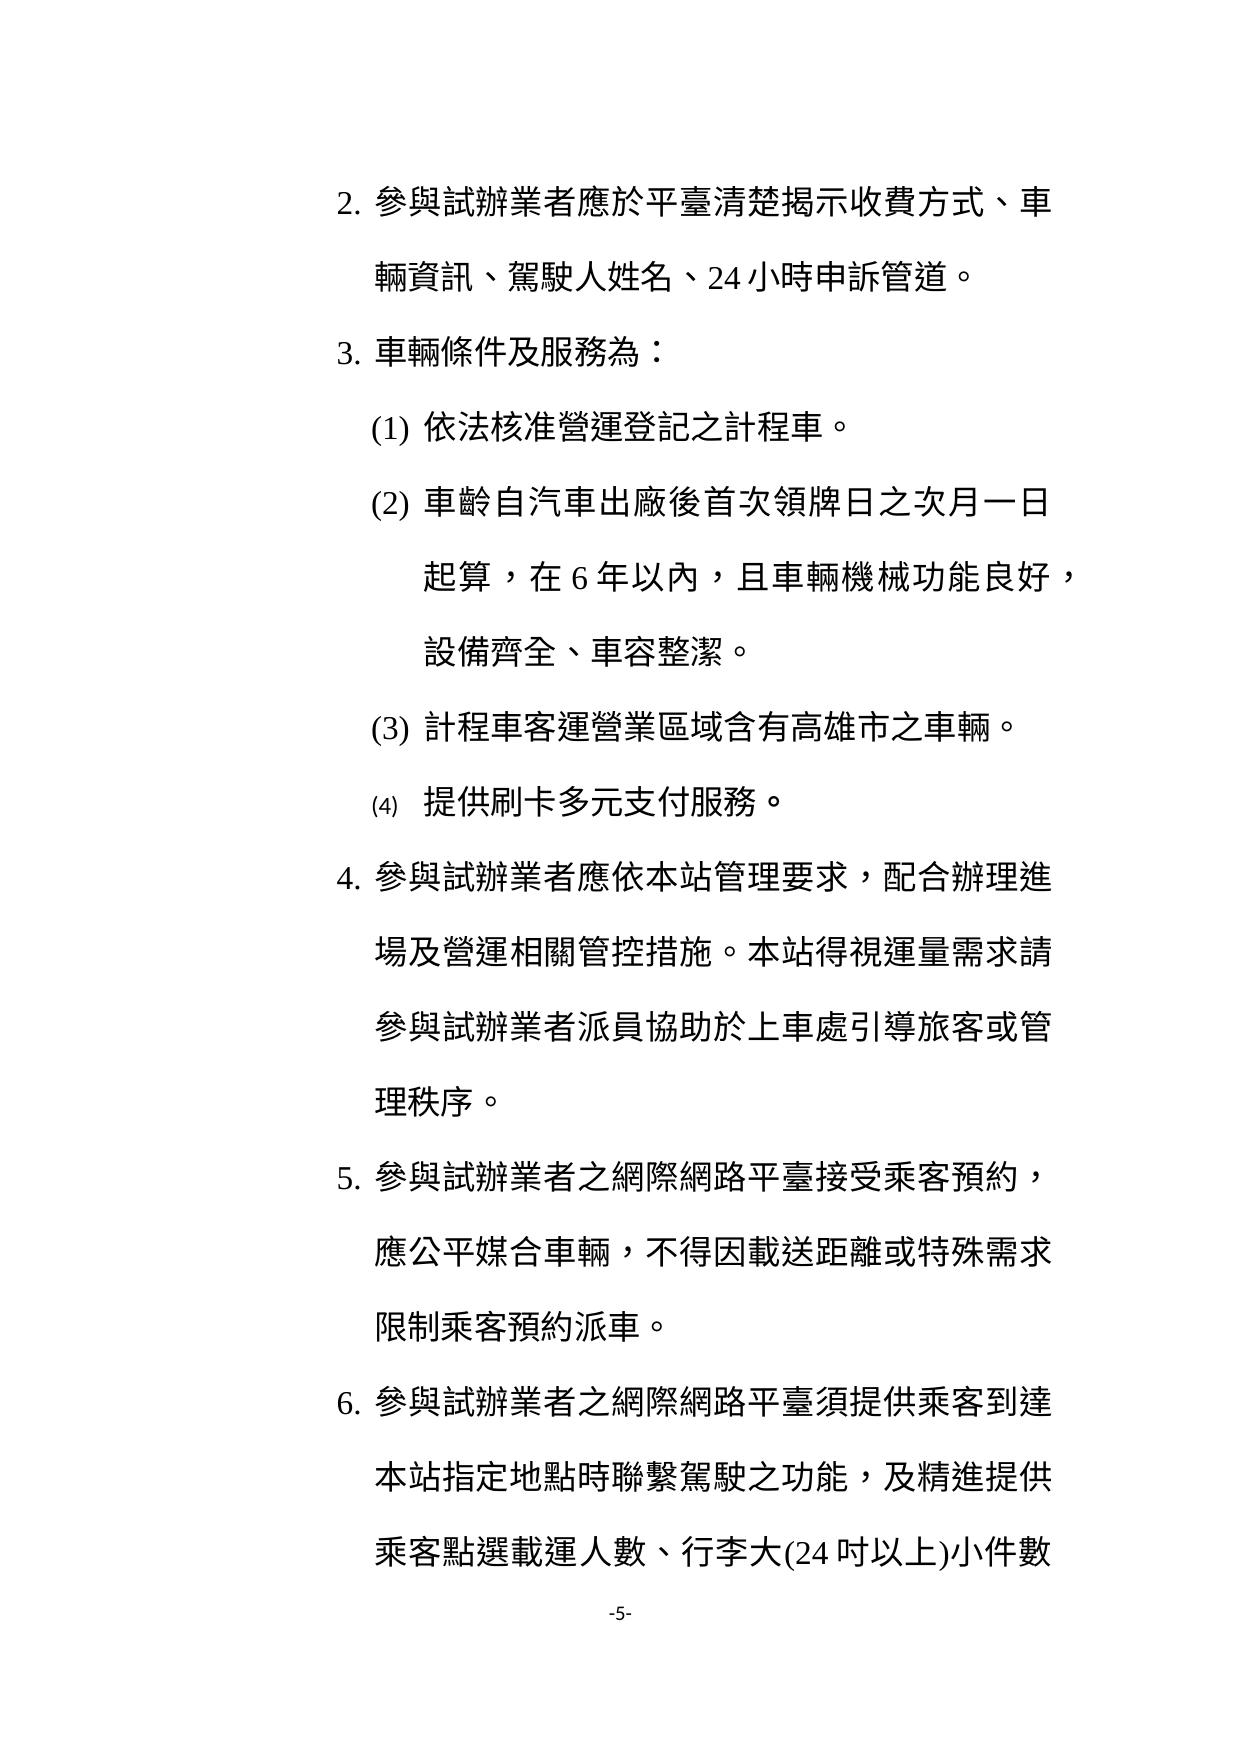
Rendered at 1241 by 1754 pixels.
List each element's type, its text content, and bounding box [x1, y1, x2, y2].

list 參與試辦業者應於平臺清楚揭示收費方式、車輛資訊、駕駛人姓名、24小時申訴管道。 [336, 162, 1053, 312]
list 參與試辦業者應依本站管理要求，配合辦理進場及營運相關管控措施。本站得視運量需求請參與試辦業者派員協助於上車處引導旅客或管理秩序。 [336, 837, 1053, 1137]
list 計程車客運營業區域含有高雄市之車輛。 [371, 687, 1053, 762]
list 車齡自汽車出廠後首次領牌日之次月一日起算，在6年以內，且車輛機械功能良好，設備齊全、車容整潔。 [371, 462, 1053, 687]
list 依法核准營運登記之計程車。 [371, 387, 1053, 462]
list 參與試辦業者之網際網路平臺接受乘客預約，應公平媒合車輛，不得因載送距離或特殊需求限制乘客預約派車。 [336, 1137, 1053, 1362]
list 參與試辦業者之網際網路平臺須提供乘客到達本站指定地點時聯繫駕駛之功能，及精進提供乘客點選載運人數、行李大(24吋以上)小件數、車型需求限制、特殊需求(輪椅、寵物、兒童安全座椅)自動篩選車輛媒合功能，避免超載及分車爭議。如平臺有「機場專區」頁面供乘客填寫以上資訊，更符合管理需求。 [336, 1362, 1053, 1587]
list 車輛條件及服務為： [336, 312, 1053, 387]
list 提供刷卡多元支付服務。 [371, 762, 1053, 837]
